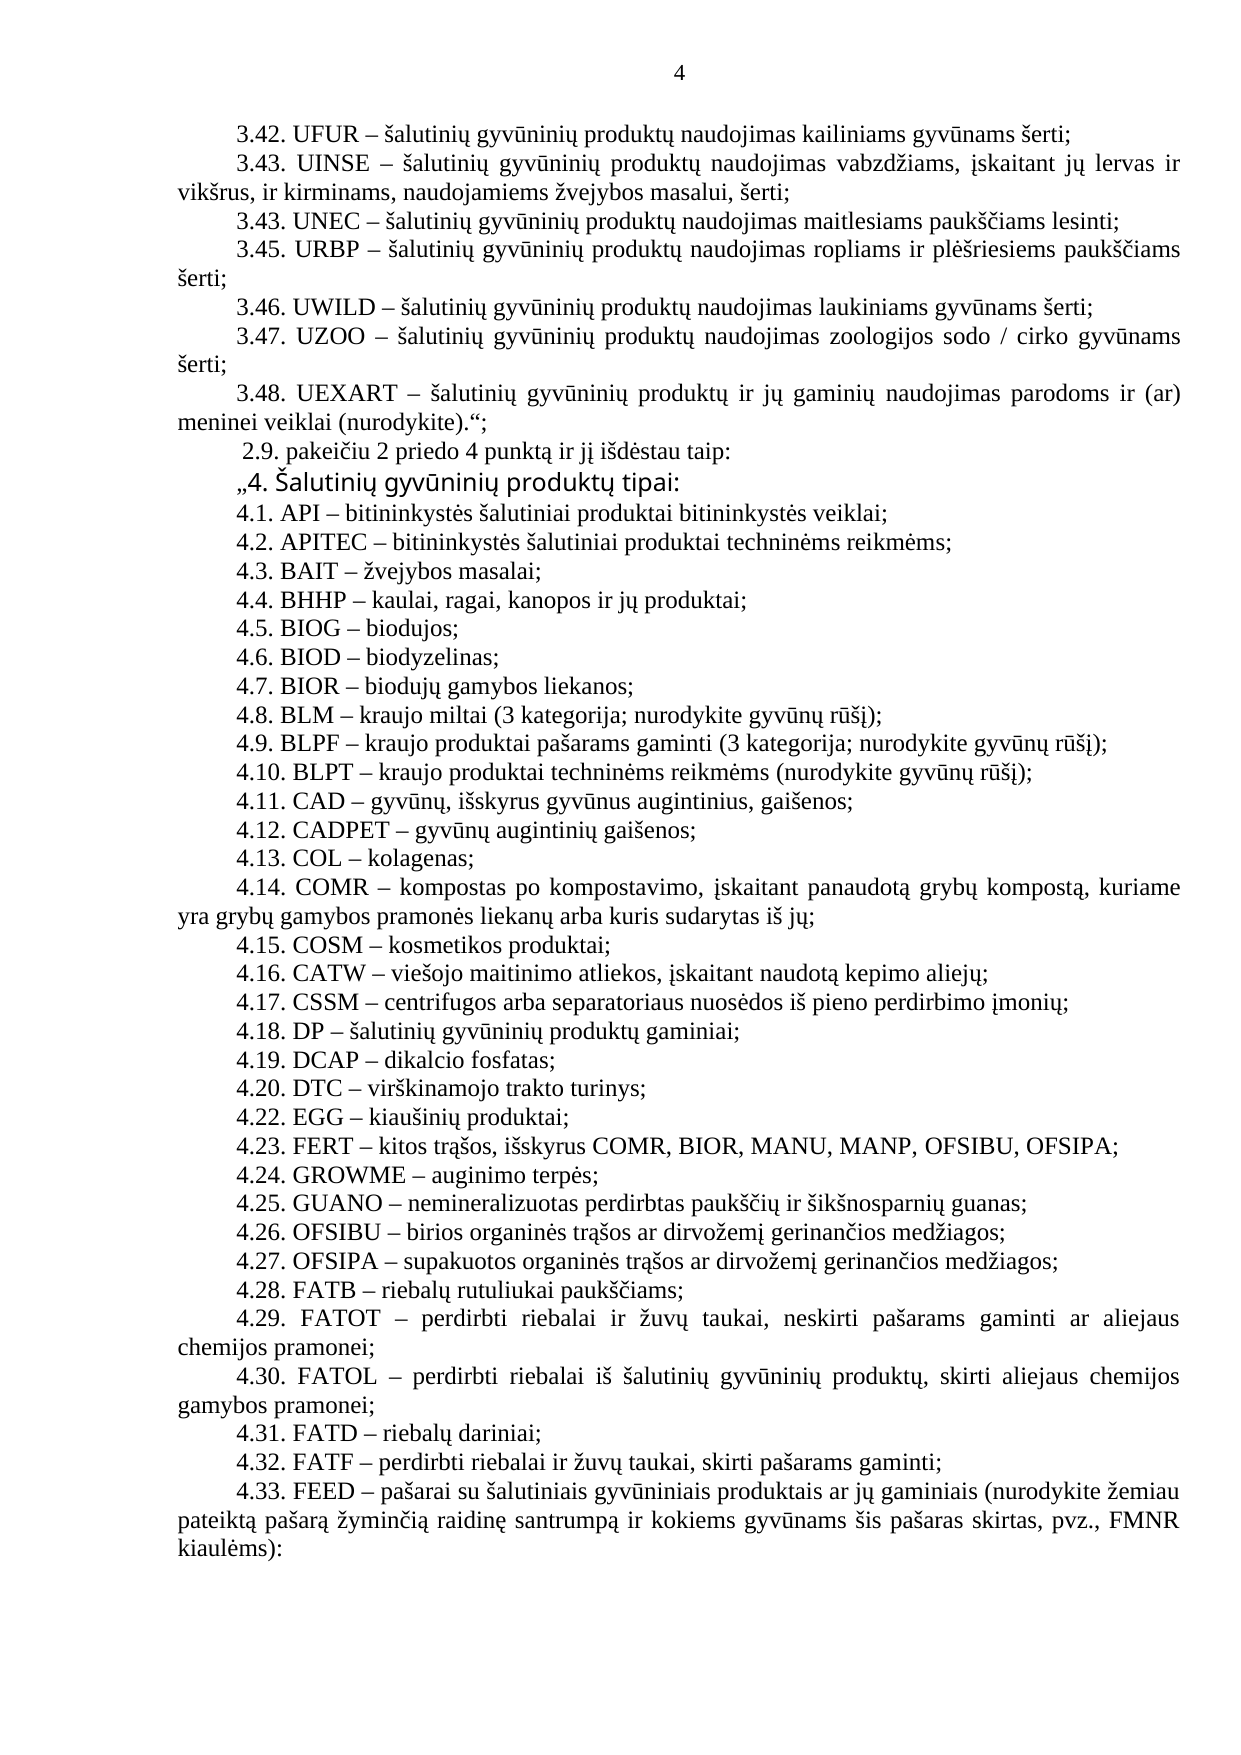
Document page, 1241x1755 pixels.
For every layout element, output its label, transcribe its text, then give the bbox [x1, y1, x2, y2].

text 4.14. COMR – kompostas po kompostavimo, įskaitant panaudotą grybų kompostą, kuriame yra grybų gamybos pramonės liekanų arba kuris sudarytas iš jų; [177, 872, 1181, 930]
text 4.15. COSM – kosmetikos produktai; [177, 930, 1181, 958]
text 4.25. GUANO – nemineralizuotas perdirbtas paukščių ir šikšnosparnių guanas; [177, 1188, 1181, 1217]
text 4.12. CADPET – gyvūnų augintinių gaišenos; [177, 815, 1181, 843]
text 4.10. BLPT – kraujo produktai techninėms reikmėms (nurodykite gyvūnų rūšį); [177, 757, 1181, 786]
text 4.27. OFSIPA – supakuotos organinės trąšos ar dirvožemį gerinančios medžiagos; [177, 1246, 1181, 1275]
text 4.22. EGG – kiaušinių produktai; [177, 1102, 1181, 1131]
text „4. Šalutinių gyvūninių produktų tipai: [177, 464, 1181, 498]
text 4.20. DTC – virškinamojo trakto turinys; [177, 1073, 1181, 1102]
text 4.31. FATD – riebalų dariniai; [177, 1418, 1181, 1447]
text 3.43. UNEC – šalutinių gyvūninių produktų naudojimas maitlesiams paukščiams lesinti; [177, 206, 1181, 234]
text 3.45. URBP – šalutinių gyvūninių produktų naudojimas ropliams ir plėšriesiems paukščiams šerti; [177, 234, 1181, 292]
text 4.2. APITEC – bitininkystės šalutiniai produktai techninėms reikmėms; [177, 527, 1181, 556]
text 3.42. UFUR – šalutinių gyvūninių produktų naudojimas kailiniams gyvūnams šerti; [177, 119, 1181, 148]
text 4.23. FERT – kitos trąšos, išskyrus COMR, BIOR, MANU, MANP, OFSIBU, OFSIPA; [177, 1131, 1181, 1160]
text 4.8. BLM – kraujo miltai (3 kategorija; nurodykite gyvūnų rūšį); [177, 700, 1181, 728]
text 4.30. FATOL – perdirbti riebalai iš šalutinių gyvūninių produktų, skirti aliejaus chemijos gamybos pramonei; [177, 1361, 1181, 1418]
text 4.32. FATF – perdirbti riebalai ir žuvų taukai, skirti pašarams gaminti; [177, 1447, 1181, 1476]
text 4.26. OFSIBU – birios organinės trąšos ar dirvožemį gerinančios medžiagos; [177, 1217, 1181, 1246]
text 3.48. UEXART – šalutinių gyvūninių produktų ir jų gaminių naudojimas parodoms ir (ar) meninei veiklai (nurodykite).“; [177, 378, 1181, 436]
text 4.29. FATOT – perdirbti riebalai ir žuvų taukai, neskirti pašarams gaminti ar aliejaus chemijos pramonei; [177, 1303, 1181, 1361]
text 3.47. UZOO – šalutinių gyvūninių produktų naudojimas zoologijos sodo / cirko gyvūnams šerti; [177, 321, 1181, 378]
text 4.5. BIOG – biodujos; [177, 613, 1181, 642]
text 4.33. FEED – pašarai su šalutiniais gyvūniniais produktais ar jų gaminiais (nurodykite žemiau pateiktą pašarą žyminčią raidinę santrumpą ir kokiems gyvūnams šis pašaras skirtas, pvz., FMNR kiaulėms): [177, 1476, 1181, 1562]
text 4.3. BAIT – žvejybos masalai; [177, 556, 1181, 585]
text 4.24. GROWME – auginimo terpės; [177, 1160, 1181, 1188]
text 4.7. BIOR – biodujų gamybos liekanos; [177, 671, 1181, 700]
text 4.28. FATB – riebalų rutuliukai paukščiams; [177, 1275, 1181, 1303]
text 4.6. BIOD – biodyzelinas; [177, 642, 1181, 671]
text 3.46. UWILD – šalutinių gyvūninių produktų naudojimas laukiniams gyvūnams šerti; [177, 292, 1181, 321]
text 4.11. CAD – gyvūnų, išskyrus gyvūnus augintinius, gaišenos; [177, 786, 1181, 815]
text 4.13. COL – kolagenas; [177, 843, 1181, 872]
text 4.19. DCAP – dikalcio fosfatas; [177, 1045, 1181, 1073]
text 3.43. UINSE – šalutinių gyvūninių produktų naudojimas vabzdžiams, įskaitant jų lervas ir vikšrus, ir kirminams, naudojamiems žvejybos masalui, šerti; [177, 148, 1181, 206]
text 4.18. DP – šalutinių gyvūninių produktų gaminiai; [177, 1016, 1181, 1045]
text 4.4. BHHP – kaulai, ragai, kanopos ir jų produktai; [177, 585, 1181, 613]
text 4.16. CATW – viešojo maitinimo atliekos, įskaitant naudotą kepimo aliejų; [177, 958, 1181, 987]
text 4.1. API – bitininkystės šalutiniai produktai bitininkystės veiklai; [177, 498, 1181, 527]
text 2.9. pakeičiu 2 priedo 4 punktą ir jį išdėstau taip: [177, 436, 1181, 464]
text 4.17. CSSM – centrifugos arba separatoriaus nuosėdos iš pieno perdirbimo įmonių; [177, 987, 1181, 1016]
text 4.9. BLPF – kraujo produktai pašarams gaminti (3 kategorija; nurodykite gyvūnų rūšį); [177, 728, 1181, 757]
